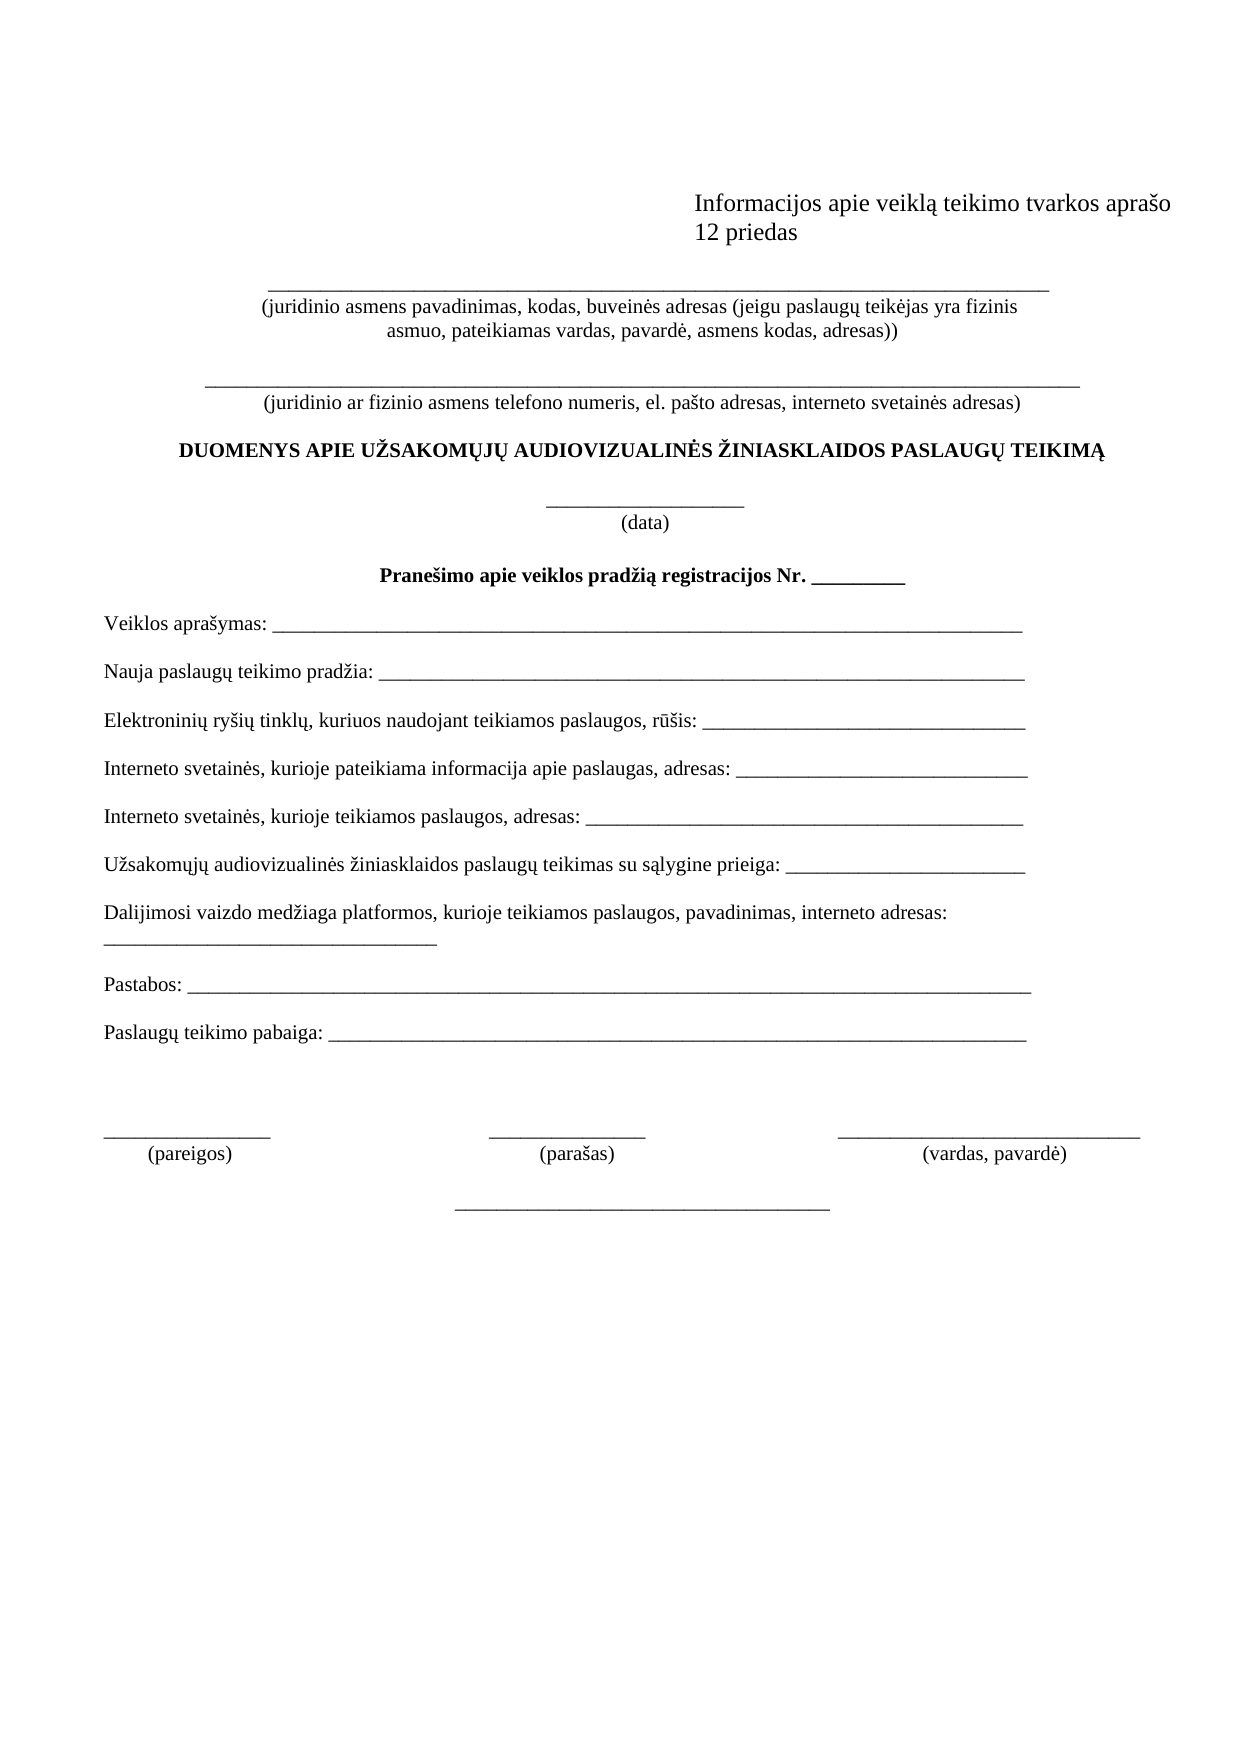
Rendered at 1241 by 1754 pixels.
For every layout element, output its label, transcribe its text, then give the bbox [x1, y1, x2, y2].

text Interneto svetainės, kurioje pateikiama informacija apie paslaugas, adresas: ____________________________ [103, 756, 1181, 780]
text (pareigos) (parašas) (vardas, pavardė) [103, 1141, 1181, 1165]
text asmuo, pateikiamas vardas, pavardė, asmens kodas, adresas)) [103, 318, 1181, 342]
text Elektroninių ryšių tinklų, kuriuos naudojant teikiamos paslaugos, rūšis: _______________________________ [103, 707, 1181, 732]
text Pastabos: _________________________________________________________________________________ [103, 972, 1181, 996]
text Interneto svetainės, kurioje teikiamos paslaugos, adresas: __________________________________________ [103, 804, 1181, 828]
text (juridinio ar fizinio asmens telefono numeris, el. pašto adresas, interneto svetainės adresas) [103, 390, 1181, 414]
text ____________________________________ [103, 1189, 1181, 1213]
text Duomenys apie užsakomųjų AUDIOVIZUALINĖS ŽINIASKLAIDOS paslaugų teikimą [103, 438, 1181, 462]
text (data) [103, 510, 1181, 534]
text Informacijos apie veiklą teikimo tvarkos aprašo 12 priedas [694, 188, 1181, 246]
text ________________ _______________ _____________________________ [103, 1117, 1181, 1141]
text Užsakomųjų audiovizualinės žiniasklaidos paslaugų teikimas su sąlygine prieiga: _______________________ [103, 852, 1181, 876]
text ____________________________________________________________________________________ [103, 366, 1181, 390]
text Dalijimosi vaizdo medžiaga platformos, kurioje teikiamos paslaugos, pavadinimas, interneto adresas: ________________________________ [103, 900, 1181, 948]
text Veiklos aprašymas: ________________________________________________________________________ [103, 611, 1181, 635]
text (juridinio asmens pavadinimas, kodas, buveinės adresas (jeigu paslaugų teikėjas yra fizinis [103, 294, 1181, 318]
text Pranešimo apie veiklos pradžią registracijos Nr. _________ [103, 563, 1181, 587]
text Paslaugų teikimo pabaiga: ___________________________________________________________________ [103, 1020, 1181, 1044]
text ___________________________________________________________________________ [103, 270, 1181, 294]
text Nauja paslaugų teikimo pradžia: ______________________________________________________________ [103, 659, 1181, 683]
text ___________________ [103, 486, 1181, 510]
